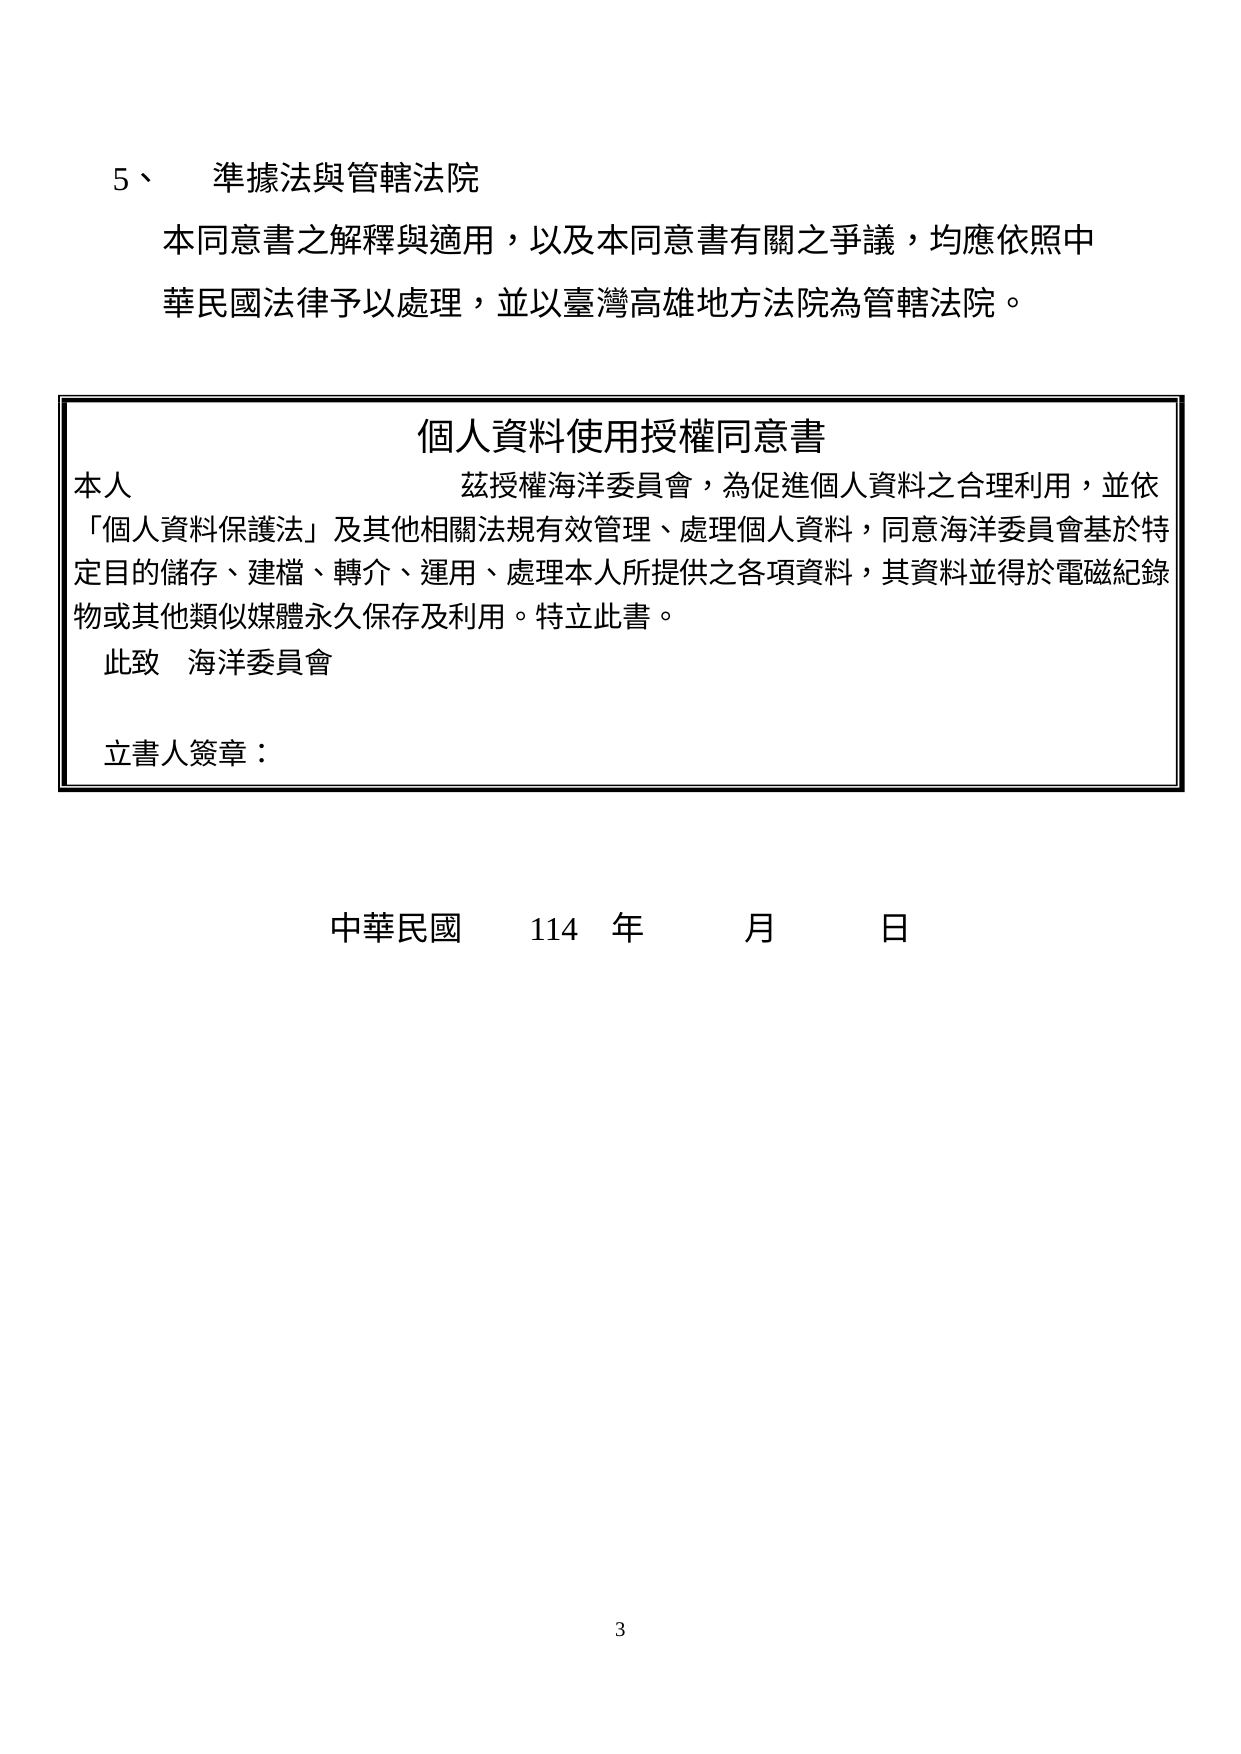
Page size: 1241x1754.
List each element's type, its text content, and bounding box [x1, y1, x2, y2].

text 中華民國 114 年 月 日 [112, 384, 1128, 394]
text 中華民國 114 年 月 日 [112, 403, 1128, 784]
list 準據法與管轄法院 [112, 134, 1128, 197]
text 本同意書之解釋與適用，以及本同意書有關之爭議，均應依照中華民國法律予以處理，並以臺灣高雄地方法院為管轄法院。 [162, 197, 1128, 322]
text 中華民國 114 年 月 日 [112, 793, 1128, 947]
